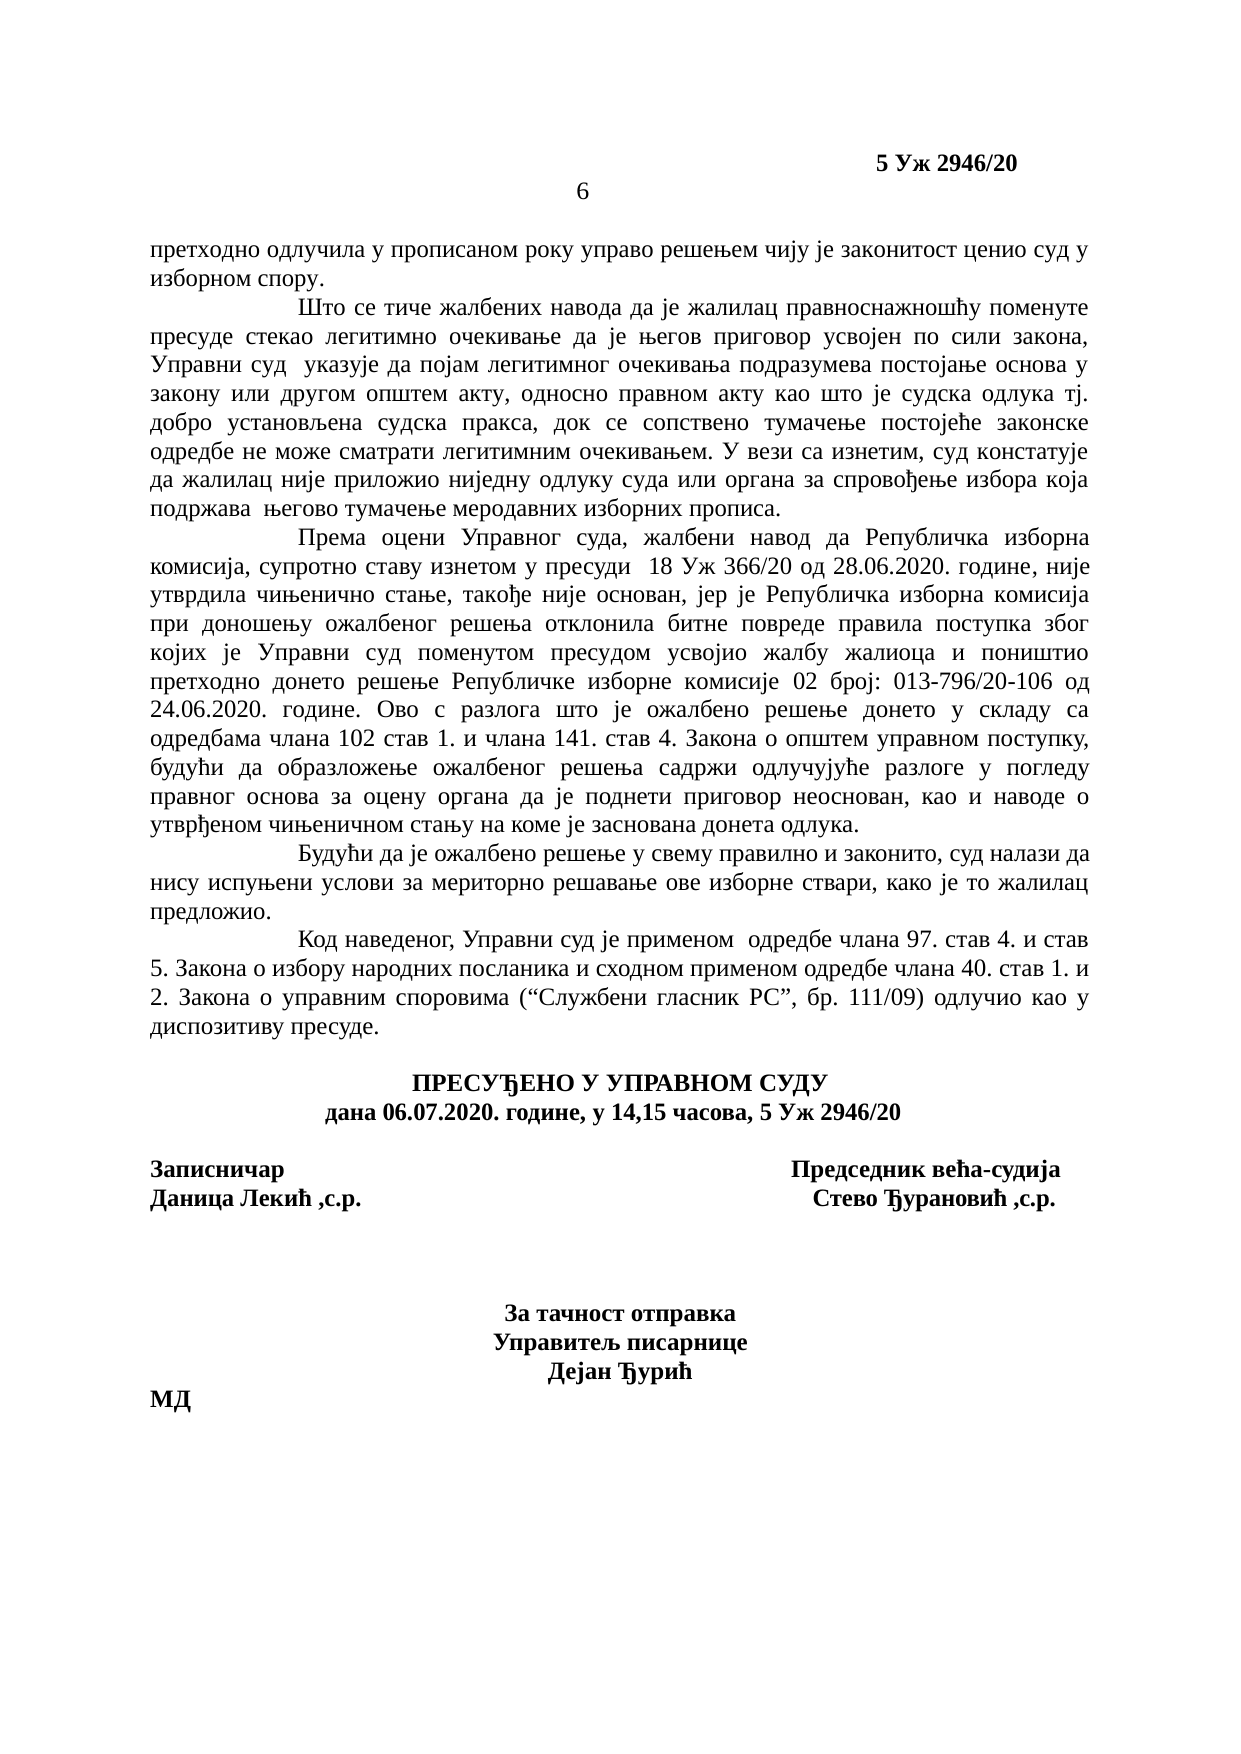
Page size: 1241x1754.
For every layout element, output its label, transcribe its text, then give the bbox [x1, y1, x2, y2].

text Код наведеног, Управни суд је применом одредбе члана 97. став 4. и став 5. Закона о избору народних посланика и сходном применом одредбе члана 40. став 1. и 2. Закона о управним споровима (“Службени гласник РС”, бр. 111/09) одлучио као у диспозитиву пресуде. [150, 924, 1090, 1039]
text дана 06.07.2020. године, у 14,15 часова, 5 Уж 2946/20 [150, 1097, 1090, 1126]
text Дејан Ђурић [150, 1356, 1090, 1384]
text ПРЕСУЂЕНО У УПРАВНОМ СУДУ [150, 1068, 1090, 1097]
text МД [150, 1384, 1090, 1413]
text претходно одлучила у прописаном року управо решењем чију је законитост ценио суд у изборном спору. [150, 234, 1090, 292]
text Записничар Председник већа-судија [150, 1154, 1090, 1183]
text Што се тиче жалбених навода да је жалилац правноснажношћу поменуте пресуде стекао легитимно очекивање да је његов приговор усвојен по сили закона, Управни суд указује да појам легитимног очекивања подразумева постојање основа у закону или другом општем акту, односно правном акту као што је судска одлука тј. добро установљена судска пракса, док се сопствено тумачење постојеће законске одредбе не може сматрати легитимним очекивањем. У вези са изнетим, суд констатује да жалилац није приложио ниједну одлуку суда или органа за спровођење избора која подржава његово тумачење меродавних изборних прописа. [150, 292, 1090, 522]
text Према оцени Управног суда, жалбени навод да Републичка изборна комисија, супротно ставу изнетом у пресуди 18 Уж 366/20 од 28.06.2020. године, није утврдила чињенично стање, такође није основан, јер је Републичка изборна комисија при доношењу ожалбеног решења отклонила битне повреде правила поступка због којих је Управни суд поменутом пресудом усвојио жалбу жалиоца и поништио претходно донето решење Републичке изборне комисије 02 број: 013-796/20-106 од 24.06.2020. године. Ово с разлога што је ожалбено решење донето у складу са одредбама члана 102 став 1. и члана 141. став 4. Закона о општем управном поступку, будући да образложење ожалбеног решења садржи одлучујуће разлоге у погледу правног основа за оцену органа да је поднети приговор неоснован, као и наводе о утврђеном чињеничном стању на коме је заснована донета одлука. [150, 522, 1090, 838]
text За тачност отправка [150, 1298, 1090, 1327]
text Даница Лекић ,с.р. Стево Ђурановић ,с.р. [150, 1183, 1090, 1212]
text Управитељ писарнице [150, 1327, 1090, 1356]
text Будући да је ожалбено решење у свему правилно и законито, суд налази да нису испуњени услови за мериторно решавање ове изборне ствари, како је то жалилац предложио. [150, 838, 1090, 924]
